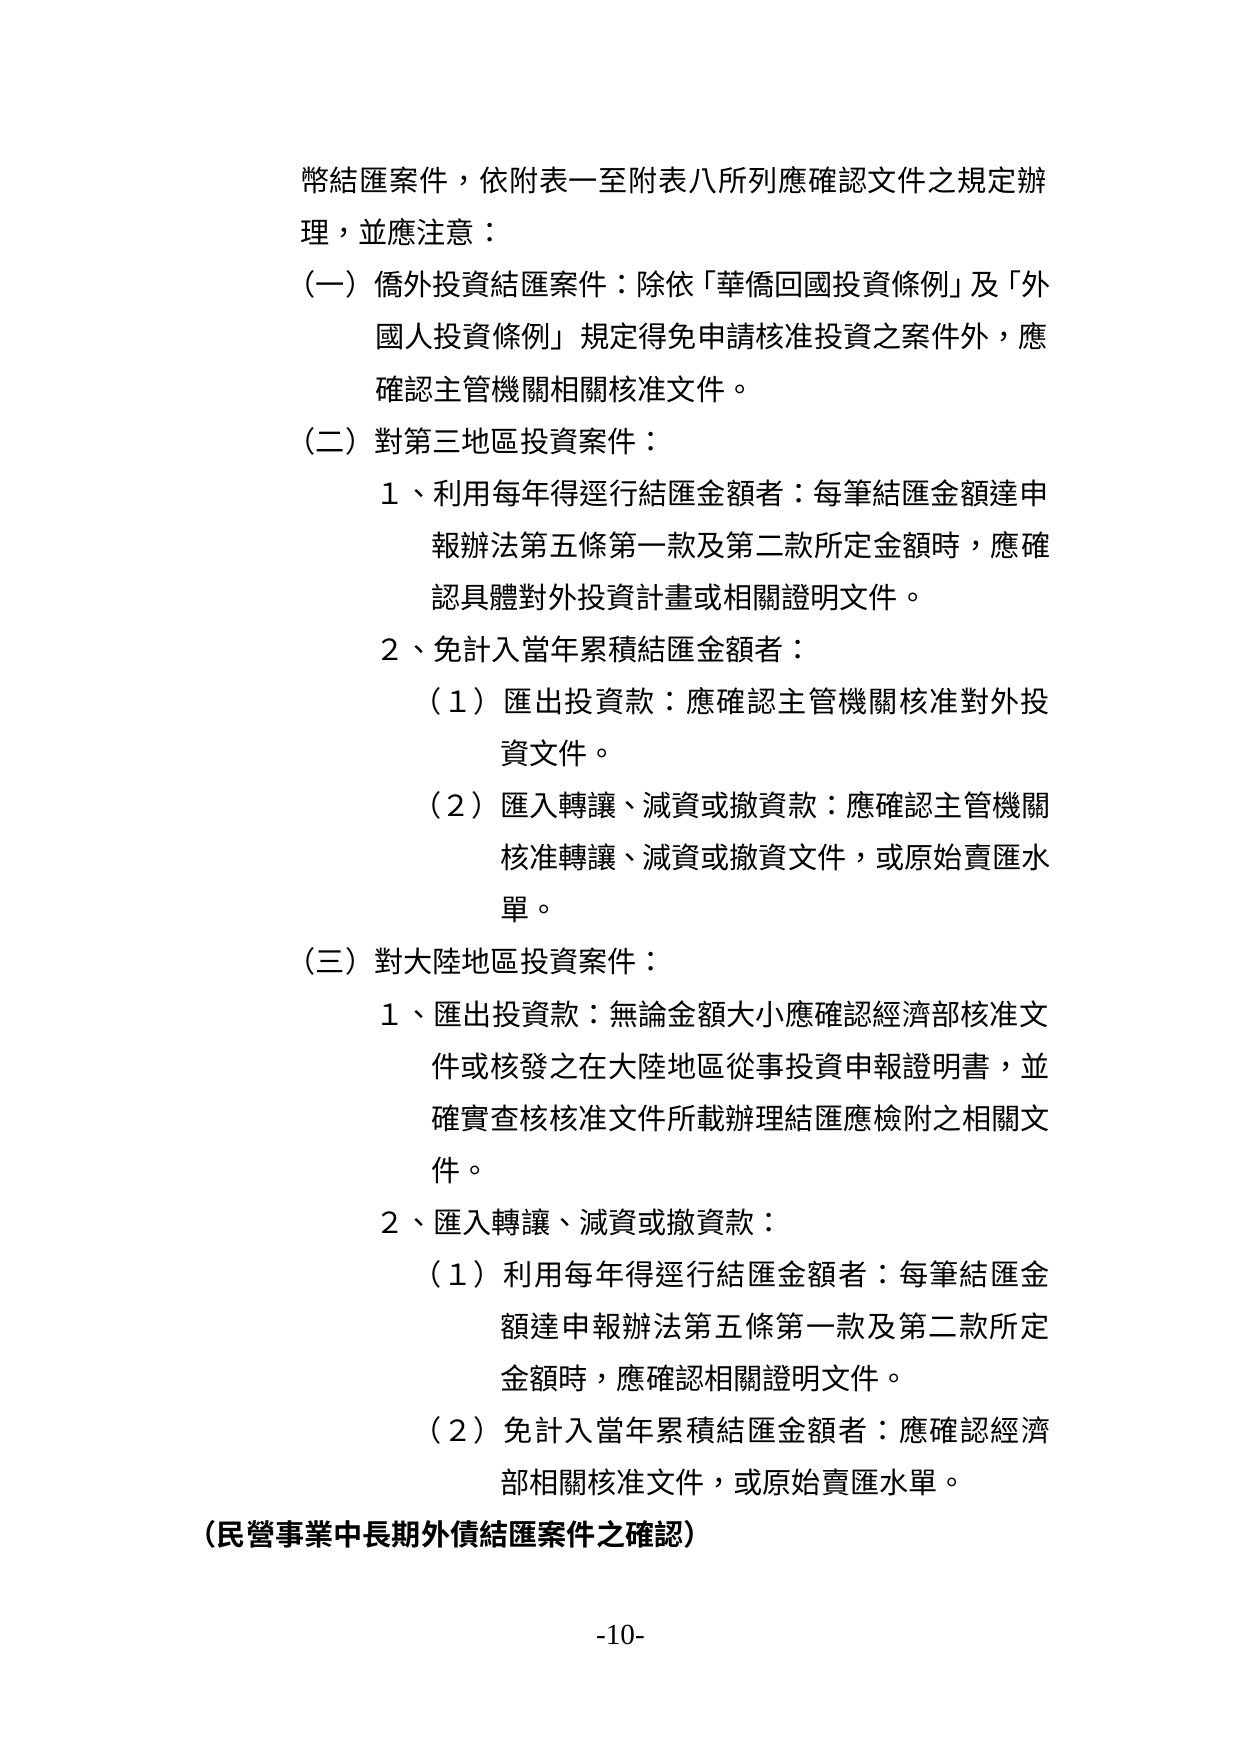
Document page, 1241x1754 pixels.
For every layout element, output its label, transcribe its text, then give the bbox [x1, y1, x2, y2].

text １、匯出投資款：無論金額大小應確認經濟部核准文件或核發之在大陸地區從事投資申報證明書，並確實查核核准文件所載辦理結匯應檢附之相關文件。 [375, 983, 1050, 1192]
text １、利用每年得逕行結匯金額者：每筆結匯金額達申報辦法第五條第一款及第二款所定金額時，應確認具體對外投資計畫或相關證明文件。 [375, 462, 1050, 619]
text （一）僑外投資結匯案件：除依「華僑回國投資條例」及「外國人投資條例」規定得免申請核准投資之案件外，應確認主管機關相關核准文件。 [286, 254, 1050, 410]
text （１）利用每年得逕行結匯金額者：每筆結匯金額達申報辦法第五條第一款及第二款所定金額時，應確認相關證明文件。 [412, 1244, 1050, 1400]
text （民營事業中長期外債結匯案件之確認） [187, 1504, 1046, 1556]
text 幣結匯案件，依附表一至附表八所列應確認文件之規定辦理，並應注意： [187, 150, 1046, 254]
text ２、匯入轉讓、減資或撤資款： [375, 1192, 1050, 1244]
text （１）匯出投資款：應確認主管機關核准對外投資文件。 [412, 671, 1050, 775]
text （二）對第三地區投資案件： [286, 410, 1050, 462]
text （２）匯入轉讓、減資或撤資款：應確認主管機關核准轉讓、減資或撤資文件，或原始賣匯水單。 [412, 775, 1050, 931]
text ２、免計入當年累積結匯金額者： [375, 619, 1050, 671]
text （三）對大陸地區投資案件： [286, 931, 1050, 983]
text （２）免計入當年累積結匯金額者：應確認經濟部相關核准文件，或原始賣匯水單。 [412, 1400, 1050, 1504]
